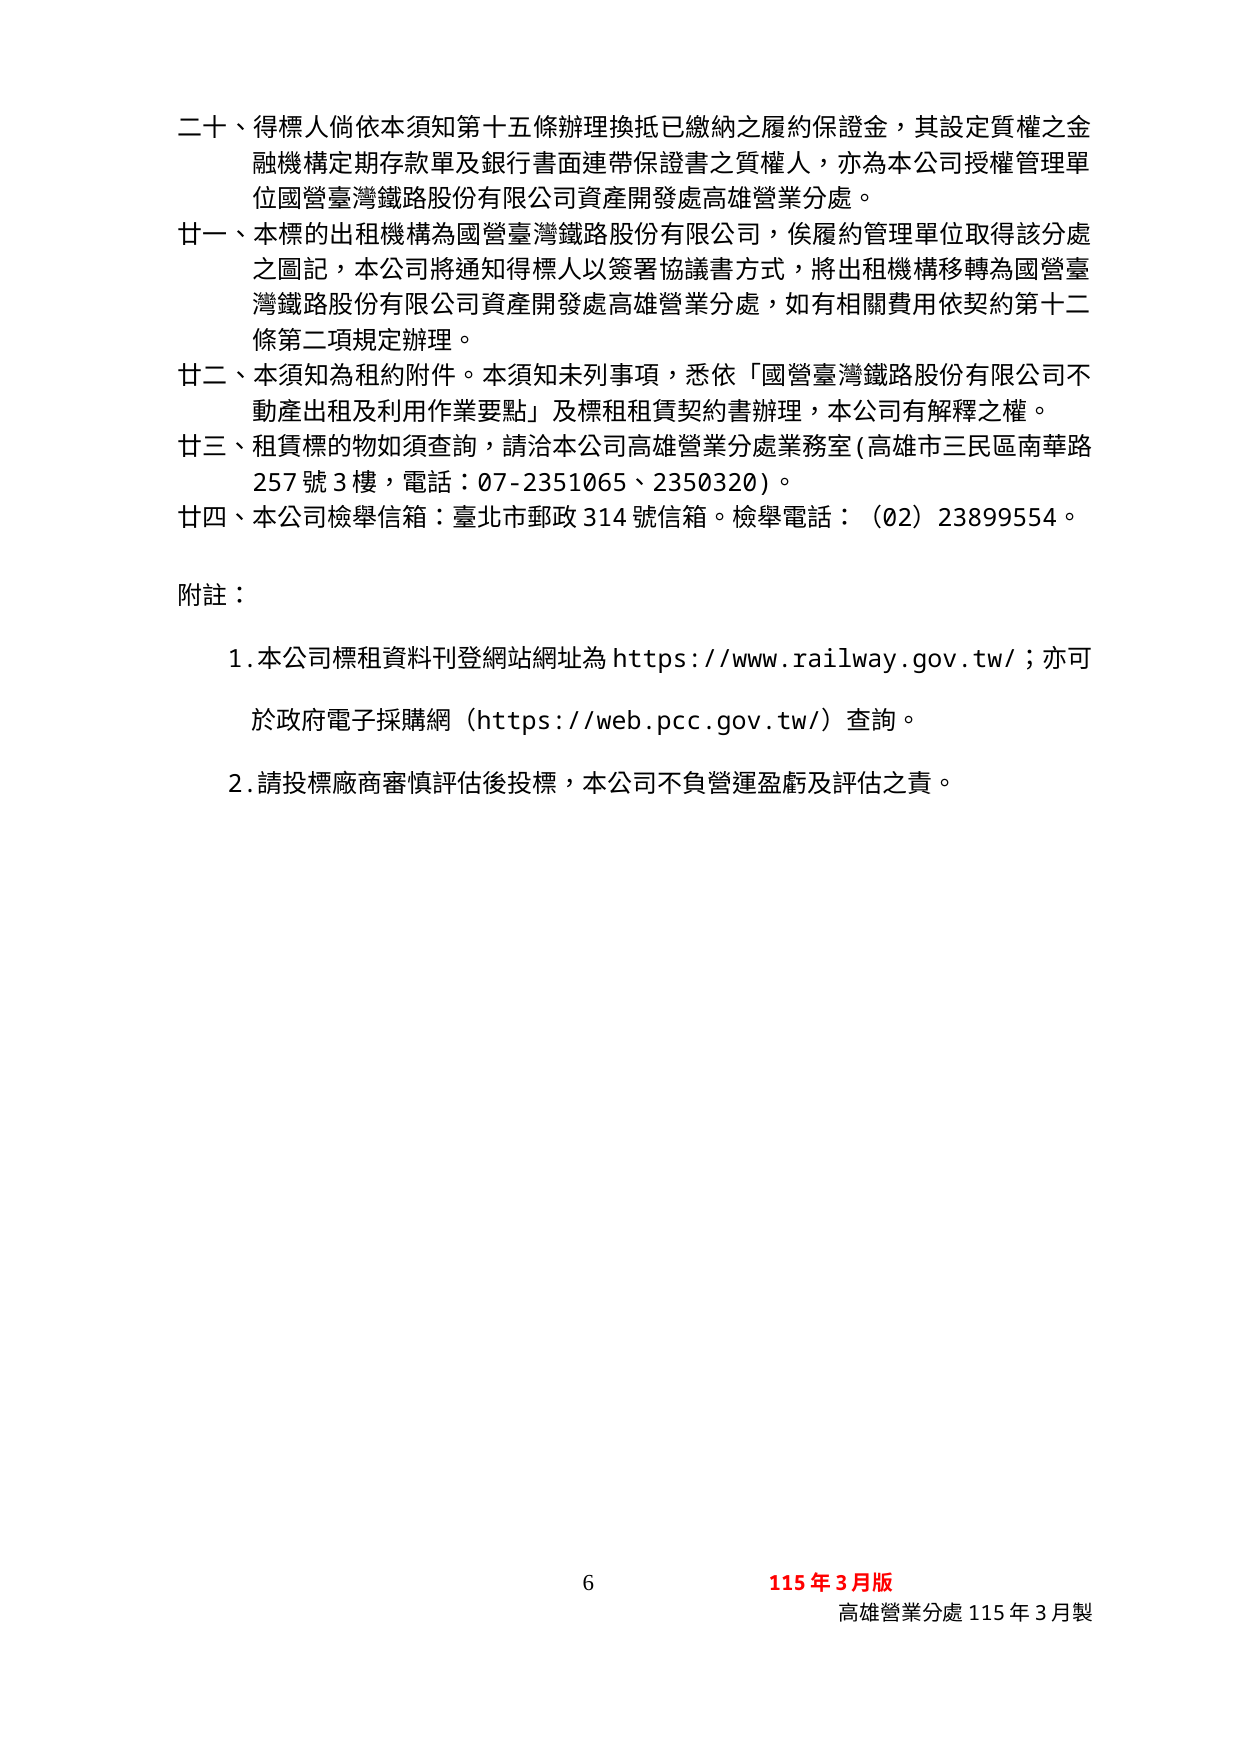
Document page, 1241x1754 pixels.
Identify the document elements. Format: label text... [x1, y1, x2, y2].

text 廿三、租賃標的物如須查詢，請洽本公司高雄營業分處業務室(高雄市三民區南華路257號3樓，電話：07-2351065、2350320)。 [177, 427, 1092, 498]
text 1.本公司標租資料刊登網站網址為https://www.railway.gov.tw/；亦可於政府電子採購網（https://web.pcc.gov.tw/）查詢。 [227, 615, 1092, 740]
text 二十、得標人倘依本須知第十五條辦理換抵已繳納之履約保證金，其設定質權之金融機構定期存款單及銀行書面連帶保證書之質權人，亦為本公司授權管理單位國營臺灣鐵路股份有限公司資產開發處高雄營業分處。 [177, 108, 1092, 215]
text 廿二、本須知為租約附件。本須知未列事項，悉依「國營臺灣鐵路股份有限公司不動產出租及利用作業要點」及標租租賃契約書辦理，本公司有解釋之權。 [177, 356, 1092, 427]
text 2.請投標廠商審慎評估後投標，本公司不負營運盈虧及評估之責。 [227, 740, 1092, 802]
text 廿四、本公司檢舉信箱：臺北市郵政314號信箱。檢舉電話：（02）23899554。 [177, 498, 1092, 533]
text 廿一、本標的出租機構為國營臺灣鐵路股份有限公司，俟履約管理單位取得該分處之圖記，本公司將通知得標人以簽署協議書方式，將出租機構移轉為國營臺灣鐵路股份有限公司資產開發處高雄營業分處，如有相關費用依契約第十二條第二項規定辦理。 [177, 215, 1092, 356]
text 附註： [177, 552, 1092, 615]
